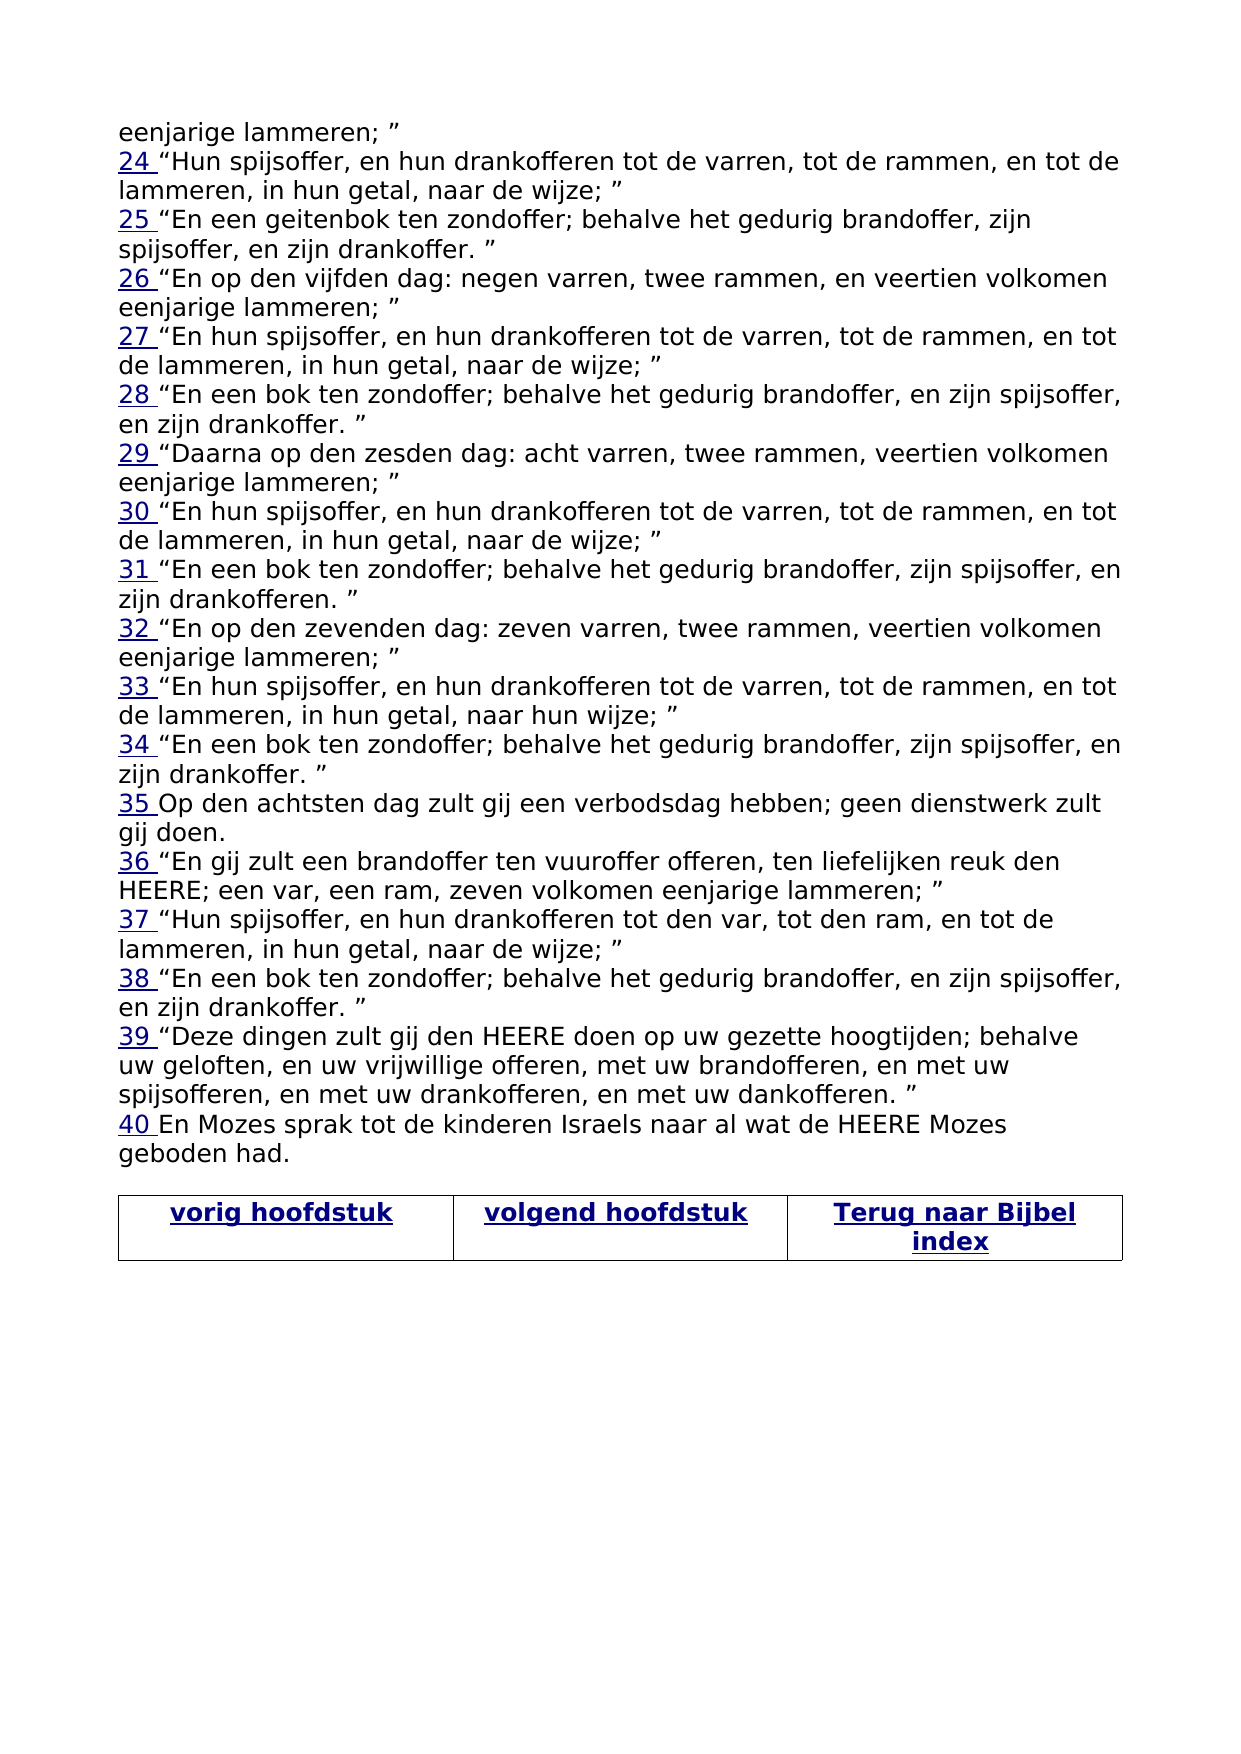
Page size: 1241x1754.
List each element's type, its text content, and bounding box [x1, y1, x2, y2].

table_header Terug naar Bijbel index [788, 1196, 1122, 1260]
table_header volgend hoofdstuk [454, 1196, 787, 1260]
table_header vorig hoofdstuk [119, 1196, 453, 1260]
text eenjarige lammeren; ” 24 “Hun spijsoffer, en hun drankofferen tot de varren, tot de rammen, en tot de lammeren, in hun getal, naar de wijze; ” 25 “En een geitenbok ten zondoffer; behalve het gedurig brandoffer, zijn spijsoffer, en zijn drankoffer. ” 26 “En op den vijfden dag: negen varren, twee rammen, en veertien volkomen eenjarige lammeren; ” 27 “En hun spijsoffer, en hun drankofferen tot de varren, tot de rammen, en tot de lammeren, in hun getal, naar de wijze; ” 28 “En een bok ten zondoffer; behalve het gedurig brandoffer, en zijn spijsoffer, en zijn drankoffer. ” 29 “Daarna op den zesden dag: acht varren, twee rammen, veertien volkomen eenjarige lammeren; ” 30 “En hun spijsoffer, en hun drankofferen tot de varren, tot de rammen, en tot de lammeren, in hun getal, naar de wijze; ” 31 “En een bok ten zondoffer; behalve het gedurig brandoffer, zijn spijsoffer, en zijn drankofferen. ” 32 “En op den zevenden dag: zeven varren, twee rammen, veertien volkomen eenjarige lammeren; ” 33 “En hun spijsoffer, en hun drankofferen tot de varren, tot de rammen, en tot de lammeren, in hun getal, naar hun wijze; ” 34 “En een bok ten zondoffer; behalve het gedurig brandoffer, zijn spijsoffer, en zijn drankoffer. ” 35 Op den achtsten dag zult gij een verbodsdag hebben; geen dienstwerk zult gij doen. 36 “En gij zult een brandoffer ten vuuroffer offeren, ten liefelijken reuk den HEERE; een var, een ram, zeven volkomen eenjarige lammeren; ” 37 “Hun spijsoffer, en hun drankofferen tot den var, tot den ram, en tot de lammeren, in hun getal, naar de wijze; ” 38 “En een bok ten zondoffer; behalve het gedurig brandoffer, en zijn spijsoffer, en zijn drankoffer. ” 39 “Deze dingen zult gij den HEERE doen op uw gezette hoogtijden; behalve uw geloften, en uw vrijwillige offeren, met uw brandofferen, en met uw spijsofferen, en met uw drankofferen, en met uw dankofferen. ” 40 En Mozes sprak tot de kinderen Israels naar al wat de HEERE Mozes geboden had. [118, 118, 1122, 1168]
